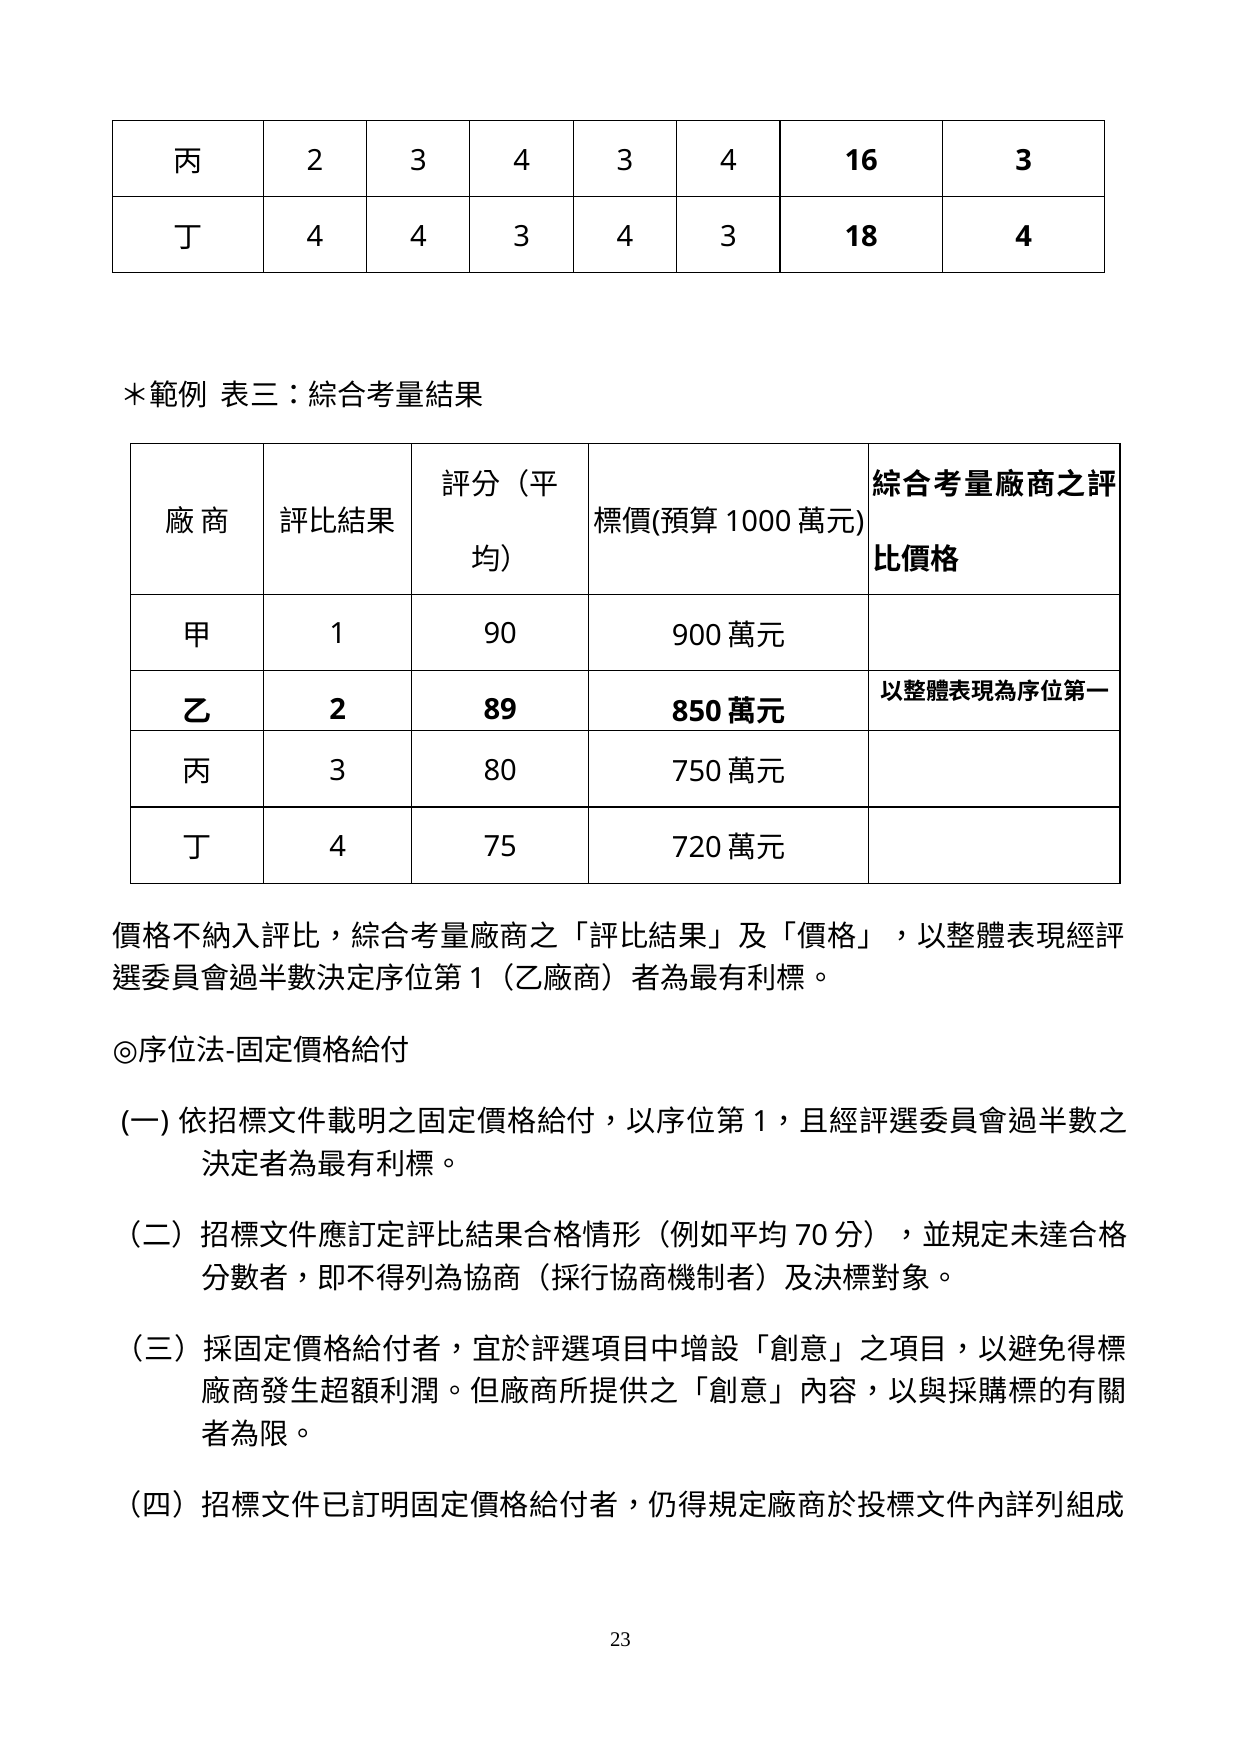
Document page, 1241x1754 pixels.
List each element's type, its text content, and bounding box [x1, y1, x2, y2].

table_cell 850萬元 [589, 671, 868, 730]
table_cell 90 [412, 595, 588, 670]
table_cell 89 [412, 671, 588, 730]
table_cell [869, 595, 1119, 670]
table_cell 3 [574, 121, 676, 196]
table_cell 丙 [113, 121, 263, 196]
text （四）招標文件已訂明固定價格給付者，仍得規定廠商於投標文件內詳列組成 [112, 1482, 1128, 1524]
table_cell 750萬元 [589, 731, 868, 806]
table_cell 720萬元 [589, 808, 868, 882]
table_cell 丁 [131, 808, 263, 882]
table_cell 16 [781, 121, 942, 196]
table_cell 3 [943, 121, 1104, 196]
table_cell 900萬元 [589, 595, 868, 670]
table_cell 4 [943, 197, 1104, 272]
text 價格不納入評比，綜合考量廠商之「評比結果」及「價格」，以整體表現經評選委員會過半數決定序位第1（乙廠商）者為最有利標。 [112, 913, 1128, 997]
text （二）招標文件應訂定評比結果合格情形（例如平均70分），並規定未達合格分數者，即不得列為協商（採行協商機制者）及決標對象。 [112, 1212, 1128, 1297]
table_cell [869, 731, 1119, 806]
table_cell 2 [264, 671, 411, 730]
text (一) 依招標文件載明之固定價格給付，以序位第1，且經評選委員會過半數之決定者為最有利標。 [112, 1098, 1128, 1183]
table_header 評分（平均） [412, 444, 588, 594]
table_cell 4 [677, 121, 779, 196]
table_cell 甲 [131, 595, 263, 670]
table_cell 乙 [131, 671, 263, 730]
table_cell 18 [781, 197, 942, 272]
table_header 標價(預算1000萬元) [589, 444, 868, 594]
table_header 廠 商 [131, 444, 263, 594]
table_cell 3 [367, 121, 469, 196]
table_cell 以整體表現為序位第一 [869, 671, 1119, 730]
text （三）採固定價格給付者，宜於評選項目中增設「創意」之項目，以避免得標廠商發生超額利潤。但廠商所提供之「創意」內容，以與採購標的有關者為限。 [114, 1326, 1128, 1453]
table_cell 3 [470, 197, 573, 272]
table_cell 4 [574, 197, 676, 272]
table_cell 80 [412, 731, 588, 806]
table_cell 3 [264, 731, 411, 806]
table_header 綜合考量廠商之評比價格 [869, 444, 1119, 594]
table_cell 丁 [113, 197, 263, 272]
text ＊範例 表三：綜合考量結果 [112, 371, 1128, 414]
table_cell 4 [470, 121, 573, 196]
table_cell 丙 [131, 731, 263, 806]
table_cell 75 [412, 808, 588, 882]
table_cell 4 [264, 197, 366, 272]
table_header 評比結果 [264, 444, 411, 594]
table_cell 4 [367, 197, 469, 272]
text ◎序位法-固定價格給付 [112, 1026, 1128, 1069]
table_cell [869, 808, 1119, 882]
table_cell 2 [264, 121, 366, 196]
table_cell 1 [264, 595, 411, 670]
table_cell 3 [677, 197, 779, 272]
table_cell 4 [264, 808, 411, 882]
